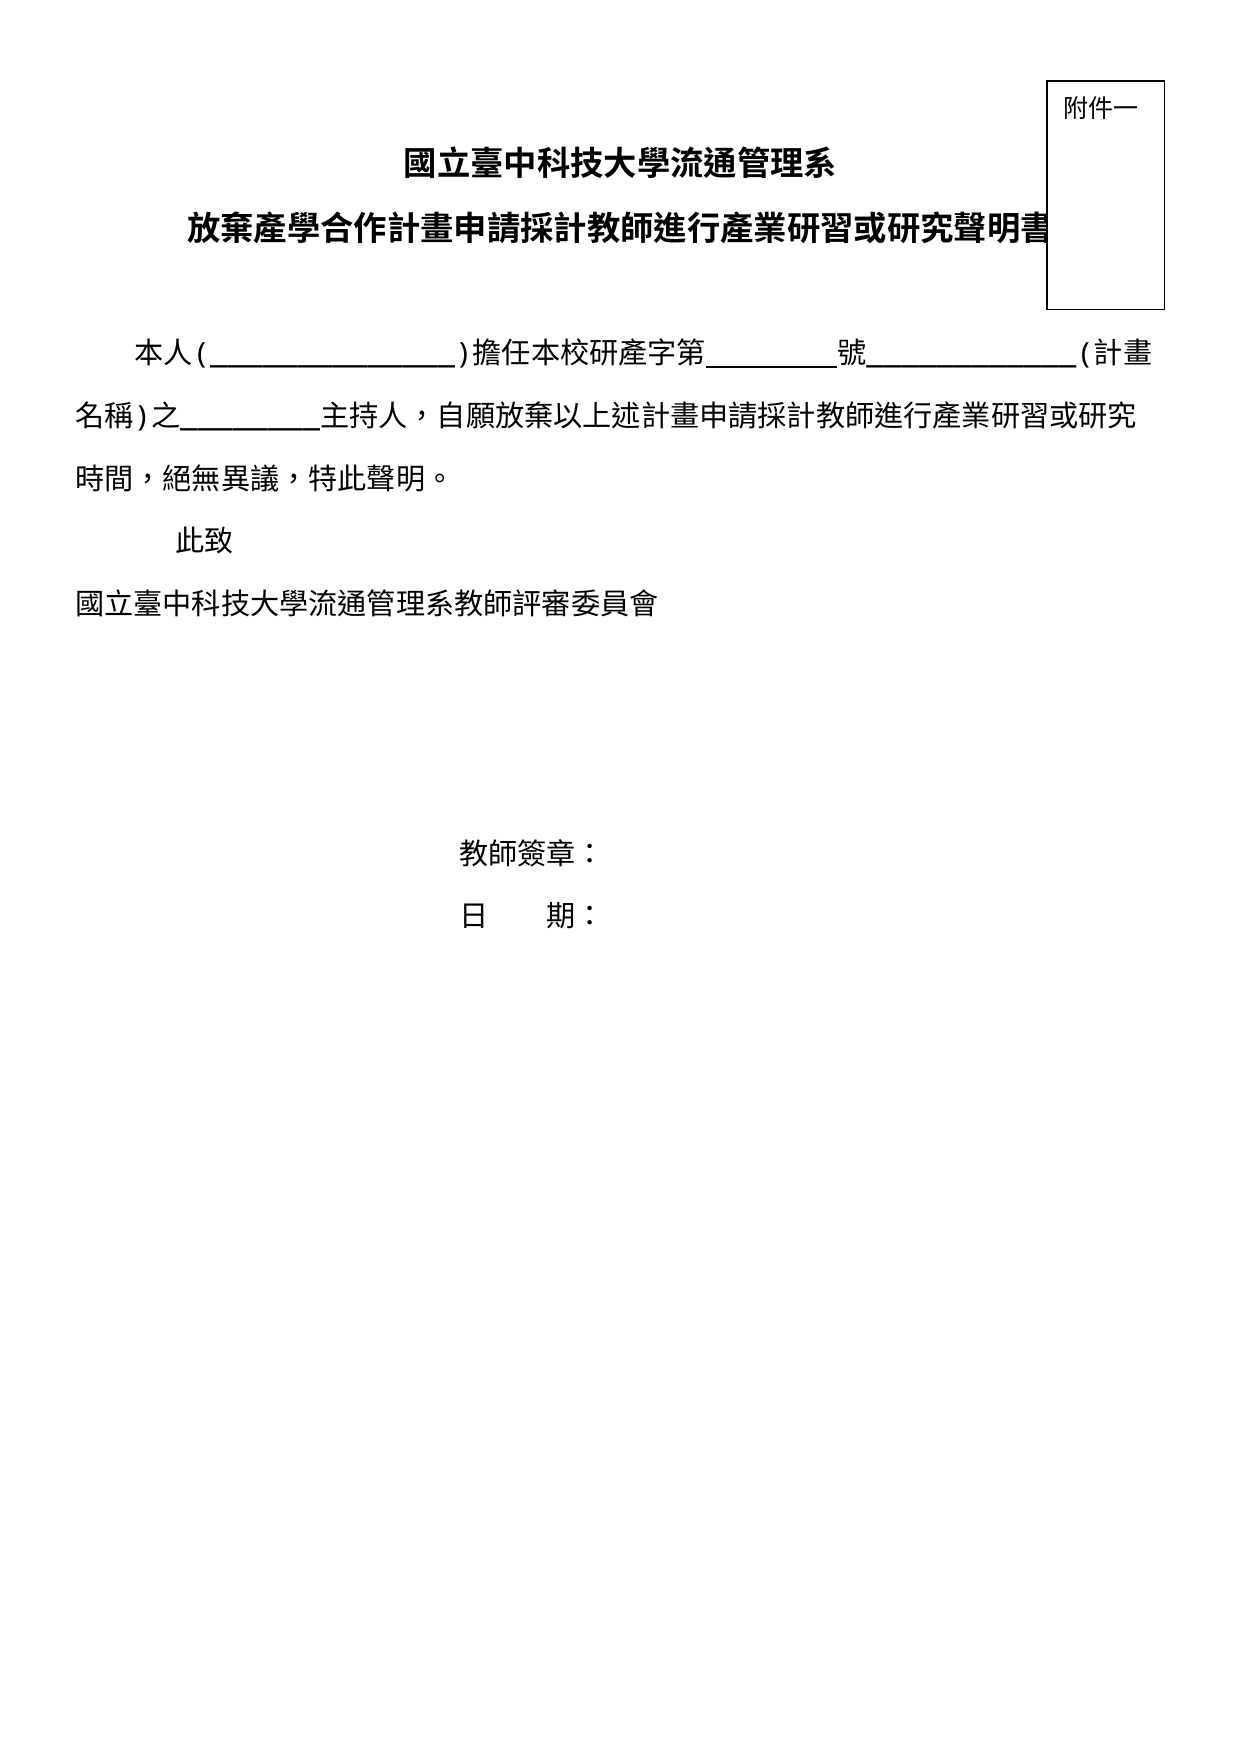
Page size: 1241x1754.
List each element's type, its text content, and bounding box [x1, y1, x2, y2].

text 國立臺中科技大學流通管理系 [1048, 82, 1164, 309]
text 放棄產學合作計畫申請採計教師進行產業研習或研究聲明書 [75, 185, 1046, 247]
text 此致 [75, 497, 1165, 560]
text 國立臺中科技大學流通管理系 [75, 136, 1046, 185]
text 日 期： [75, 872, 1165, 935]
text 教師簽章： [75, 810, 1165, 872]
text 附件一 [1063, 89, 1149, 125]
text 本人(______________)擔任本校研產字第 號____________(計畫名稱)之________主持人，自願放棄以上述計畫申請採計教師進行產業研習或研究時間，絕無異議，特此聲明。 [75, 310, 1165, 497]
text 國立臺中科技大學流通管理系教師評審委員會 [75, 560, 1165, 622]
